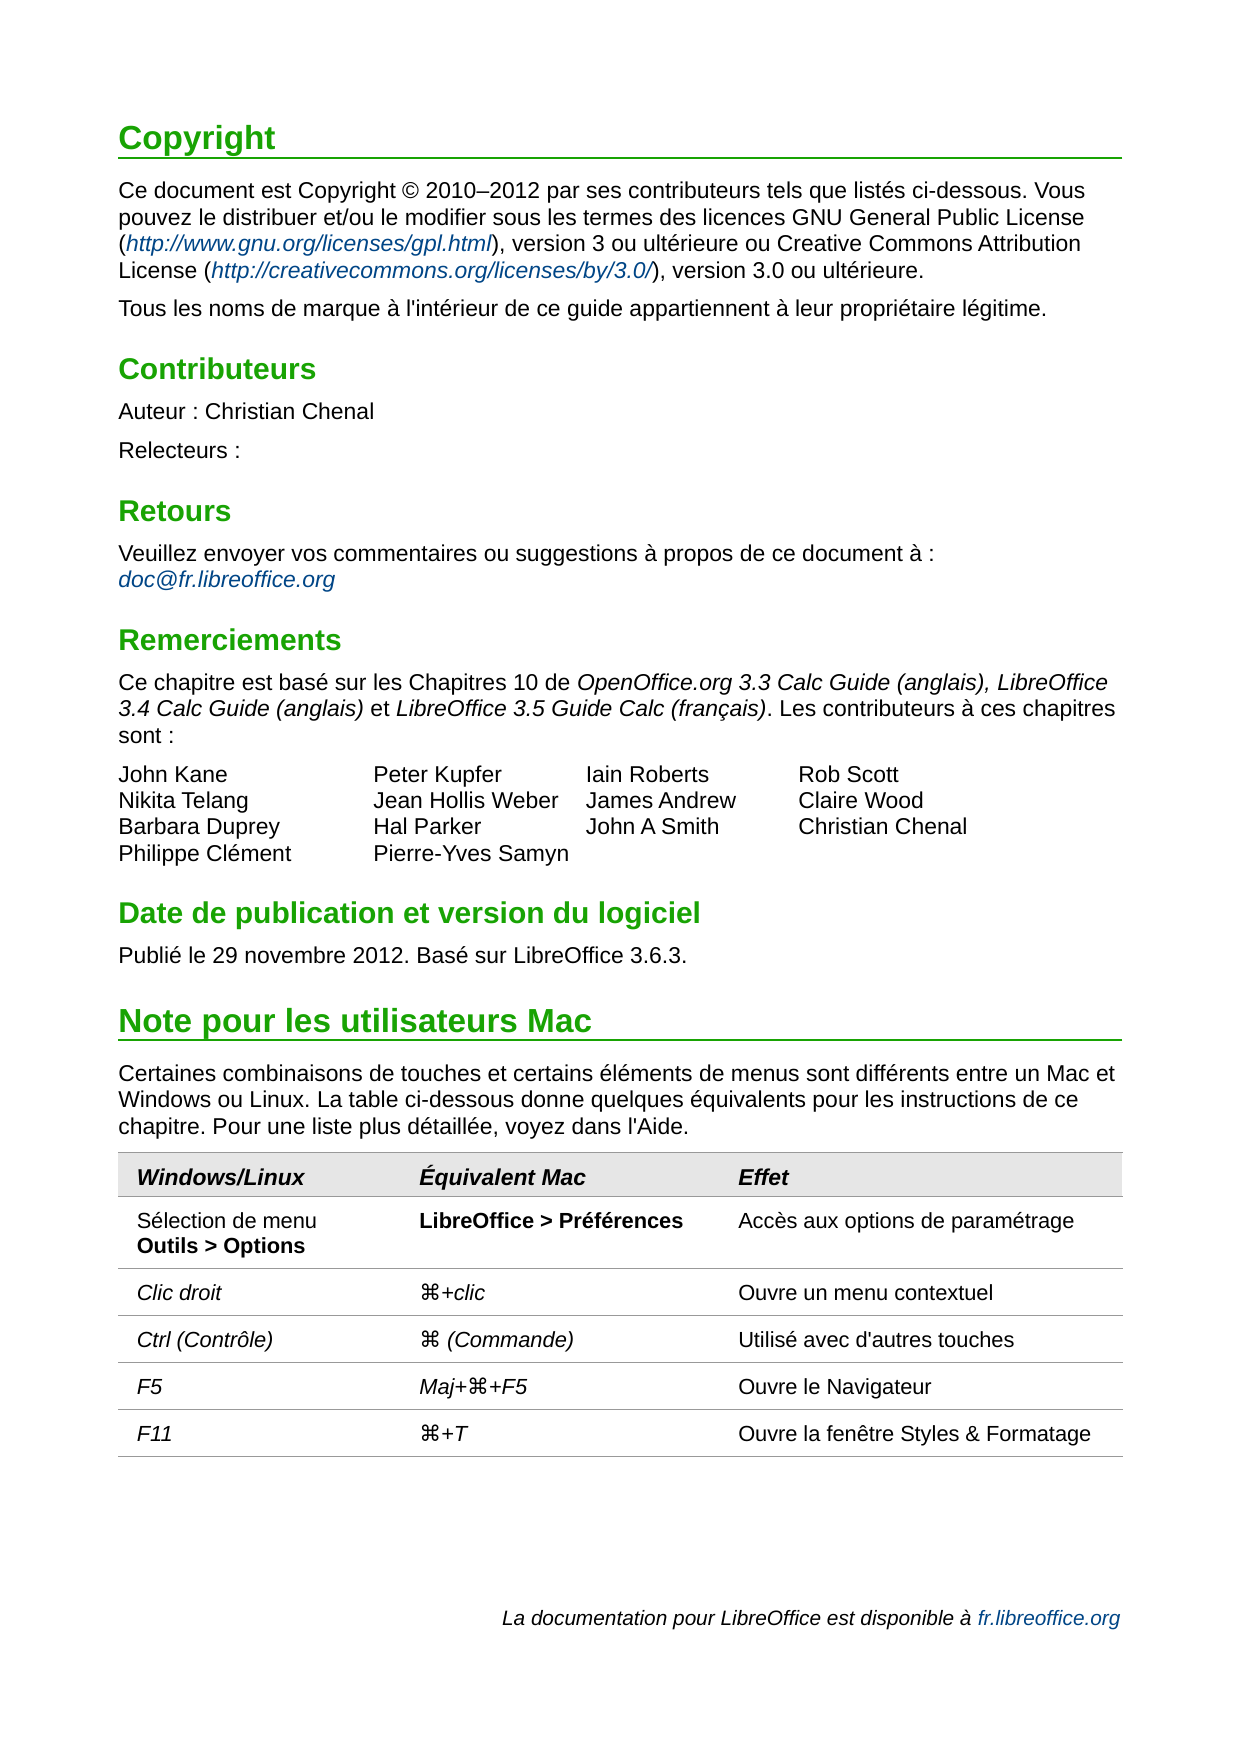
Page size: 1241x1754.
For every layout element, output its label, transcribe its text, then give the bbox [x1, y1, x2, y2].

table_cell Clic droit [118, 1269, 401, 1315]
text Ce chapitre est basé sur les Chapitres 10 de OpenOffice.org 3.3 Calc Guide (anglais), LibreOffice 3.4 Calc Guide (anglais) et LibreOffice 3.5 Guide Calc (français). Les contributeurs à ces chapitres sont : [118, 669, 1122, 748]
table_cell Ouvre le Navigateur [720, 1363, 1122, 1409]
text Veuillez envoyer vos commentaires ou suggestions à propos de ce document à : doc@fr.libreoffice.org [118, 540, 1122, 593]
table_cell Ouvre un menu contextuel [720, 1269, 1122, 1315]
table_cell ⌘+T [401, 1410, 719, 1456]
text Publié le 29 novembre 2012. Basé sur LibreOffice 3.6.3. [118, 942, 1122, 969]
text Contributeurs [118, 351, 1122, 386]
subtitle Copyright [118, 118, 1122, 157]
table_cell ⌘ (Commande) [401, 1316, 719, 1362]
text Relecteurs : [118, 437, 1122, 463]
text Date de publication et version du logiciel [118, 896, 1122, 930]
subtitle Note pour les utilisateurs Mac [118, 1001, 1122, 1039]
table_cell Utilisé avec d'autres touches [720, 1316, 1122, 1362]
table_header Équivalent Mac [401, 1153, 719, 1196]
table_cell Ouvre la fenêtre Styles & Formatage [720, 1410, 1122, 1456]
table_cell Maj+⌘+F5 [401, 1363, 719, 1409]
text Certaines combinaisons de touches et certains éléments de menus sont différents entre un Mac et Windows ou Linux. La table ci-dessous donne quelques équivalents pour les instructions de ce chapitre. Pour une liste plus détaillée, voyez dans l'Aide. [118, 1060, 1122, 1139]
text Ce document est Copyright © 2010–2012 par ses contributeurs tels que listés ci-dessous. Vous pouvez le distribuer et/ou le modifier sous les termes des licences GNU General Public License (http://www.gnu.org/licenses/gpl.html), version 3 ou ultérieure ou Creative Commons Attribution License (http://creativecommons.org/licenses/by/3.0/), version 3.0 ou ultérieure. [118, 177, 1122, 283]
table_cell LibreOffice > Préférences [401, 1197, 719, 1268]
table_cell Accès aux options de paramétrage [720, 1197, 1122, 1268]
table_cell ⌘+clic [401, 1269, 719, 1315]
text Auteur : Christian Chenal [118, 398, 1122, 424]
table_cell F5 [118, 1363, 401, 1409]
table_cell Sélection de menu Outils > Options [118, 1197, 401, 1268]
text Remerciements [118, 622, 1122, 657]
text Tous les noms de marque à l'intérieur de ce guide appartiennent à leur propriétaire légitime. [118, 295, 1122, 322]
table_header Effet [720, 1153, 1122, 1196]
table_header Windows/Linux [118, 1153, 401, 1196]
table_cell Ctrl (Contrôle) [118, 1316, 401, 1362]
text Retours [118, 493, 1122, 527]
table_cell F11 [118, 1410, 401, 1456]
text John Kane Peter Kupfer Iain Roberts Rob Scott Nikita Telang Jean Hollis Weber James Andrew Claire Wood Barbara Duprey Hal Parker John A Smith Christian Chenal Philippe Clément Pierre-Yves Samyn [118, 761, 1122, 866]
